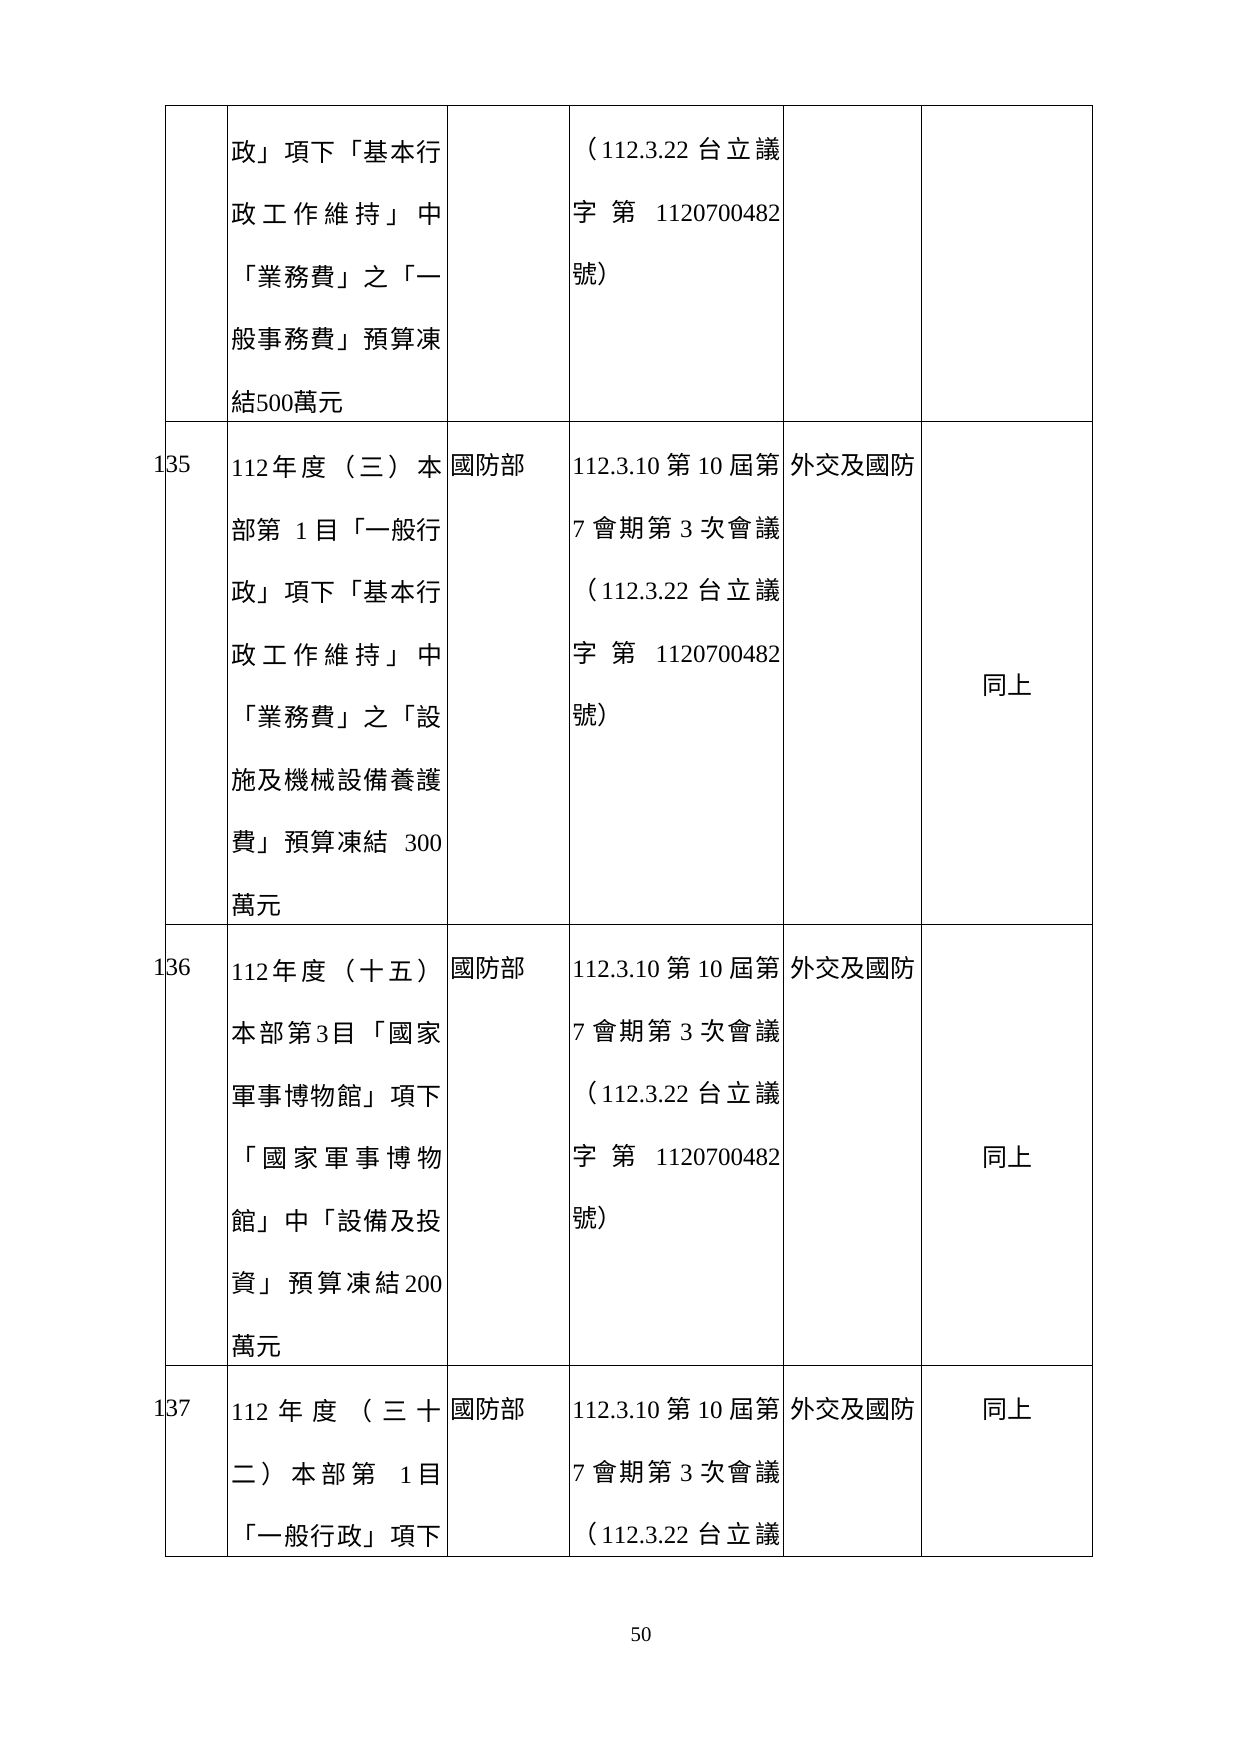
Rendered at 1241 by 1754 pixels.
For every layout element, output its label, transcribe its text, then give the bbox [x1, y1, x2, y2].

table_cell 外交及國防 [784, 1366, 921, 1556]
table_cell 國防部 [448, 925, 569, 1365]
table_cell 同上 [922, 422, 1092, 924]
table_cell 國防部 [448, 422, 569, 924]
table_cell [922, 106, 1092, 421]
table_cell 外交及國防 [784, 422, 921, 924]
table_cell [166, 925, 227, 1365]
table_cell 112年度（三）本部第 1 目「一般行政」項下「基本行政工作維持」中「業務費」之「設施及機械設備養護費」預算凍結 300 萬元 [228, 422, 447, 924]
table_cell 112.3.10第10屆第7會期第3次會議（112.3.22台立議 [570, 1366, 783, 1556]
table_cell （112.3.22台立議字第1120700482號） [570, 106, 783, 421]
table_cell 外交及國防 [784, 925, 921, 1365]
table_cell 政」項下「基本行政工作維持」中「業務費」之「一般事務費」預算凍結500萬元 [228, 106, 447, 421]
table_cell [166, 422, 227, 924]
table_cell 112.3.10第10屆第7會期第3次會議（112.3.22台立議字第1120700482號） [570, 422, 783, 924]
table_cell [784, 106, 921, 421]
table_cell 同上 [922, 925, 1092, 1365]
table_cell [166, 1366, 227, 1556]
table_cell [166, 106, 227, 421]
table_cell 112年度（十五） 本部第3目「國家軍事博物館」項下「國家軍事博物館」中「設備及投資」預算凍結200萬元 [228, 925, 447, 1365]
table_cell 112.3.10第10屆第7會期第3次會議（112.3.22台立議字第1120700482號） [570, 925, 783, 1365]
table_cell 國防部 [448, 1366, 569, 1556]
table_cell [448, 106, 569, 421]
table_cell 112年度（三十二）本部第 1目「一般行政」項下 [228, 1366, 447, 1556]
table_cell 同上 [922, 1366, 1092, 1556]
